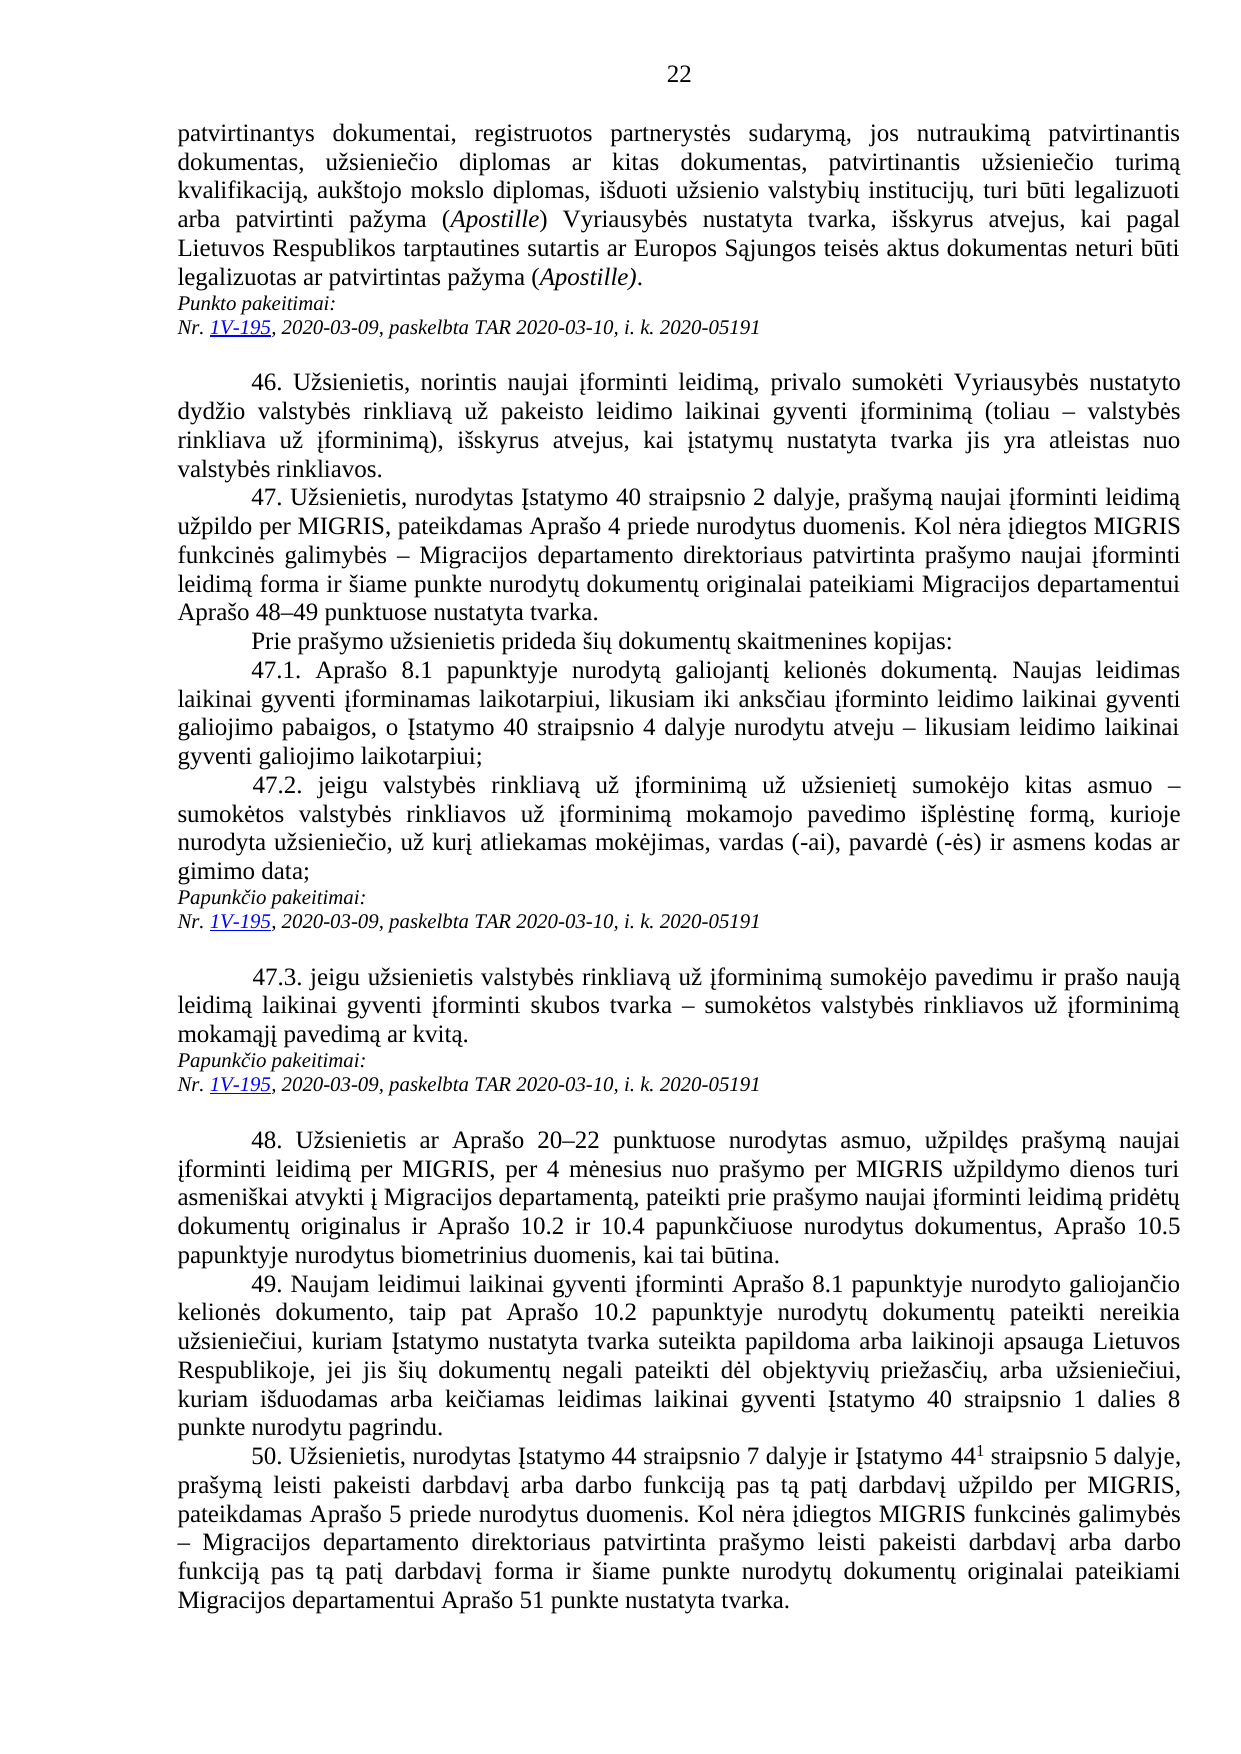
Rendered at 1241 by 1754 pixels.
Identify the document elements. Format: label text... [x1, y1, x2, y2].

text 46. Užsienietis, norintis naujai įforminti leidimą, privalo sumokėti Vyriausybės nustatyto dydžio valstybės rinkliavą už pakeisto leidimo laikinai gyventi įforminimą (toliau – valstybės rinkliava už įforminimą), išskyrus atvejus, kai įstatymų nustatyta tvarka jis yra atleistas nuo valstybės rinkliavos. [177, 367, 1181, 482]
text Punkto pakeitimai: [177, 291, 1181, 315]
text Nr. 1V-195, 2020-03-09, paskelbta TAR 2020-03-10, i. k. 2020-05191 [177, 1072, 1181, 1096]
text 47. Užsienietis, nurodytas Įstatymo 40 straipsnio 2 dalyje, prašymą naujai įforminti leidimą užpildo per MIGRIS, pateikdamas Aprašo 4 priede nurodytus duomenis. Kol nėra įdiegtos MIGRIS funkcinės galimybės – Migracijos departamento direktoriaus patvirtinta prašymo naujai įforminti leidimą forma ir šiame punkte nurodytų dokumentų originalai pateikiami Migracijos departamentui Aprašo 48–49 punktuose nustatyta tvarka. [177, 482, 1181, 626]
text 48. Užsienietis ar Aprašo 20–22 punktuose nurodytas asmuo, užpildęs prašymą naujai įforminti leidimą per MIGRIS, per 4 mėnesius nuo prašymo per MIGRIS užpildymo dienos turi asmeniškai atvykti į Migracijos departamentą, pateikti prie prašymo naujai įforminti leidimą pridėtų dokumentų originalus ir Aprašo 10.2 ir 10.4 papunkčiuose nurodytus dokumentus, Aprašo 10.5 papunktyje nurodytus biometrinius duomenis, kai tai būtina. [177, 1125, 1181, 1269]
text Prie prašymo užsienietis prideda šių dokumentų skaitmenines kopijas: [177, 626, 1181, 655]
text Papunkčio pakeitimai: [177, 1048, 1181, 1072]
text 47.1. Aprašo 8.1 papunktyje nurodytą galiojantį kelionės dokumentą. Naujas leidimas laikinai gyventi įforminamas laikotarpiui, likusiam iki anksčiau įforminto leidimo laikinai gyventi galiojimo pabaigos, o Įstatymo 40 straipsnio 4 dalyje nurodytu atveju – likusiam leidimo laikinai gyventi galiojimo laikotarpiui; [177, 655, 1181, 770]
text 49. Naujam leidimui laikinai gyventi įforminti Aprašo 8.1 papunktyje nurodyto galiojančio kelionės dokumento, taip pat Aprašo 10.2 papunktyje nurodytų dokumentų pateikti nereikia užsieniečiui, kuriam Įstatymo nustatyta tvarka suteikta papildoma arba laikinoji apsauga Lietuvos Respublikoje, jei jis šių dokumentų negali pateikti dėl objektyvių priežasčių, arba užsieniečiui, kuriam išduodamas arba keičiamas leidimas laikinai gyventi Įstatymo 40 straipsnio 1 dalies 8 punkte nurodytu pagrindu. [177, 1269, 1181, 1441]
text Nr. 1V-195, 2020-03-09, paskelbta TAR 2020-03-10, i. k. 2020-05191 [177, 909, 1181, 933]
text 50. Užsienietis, nurodytas Įstatymo 44 straipsnio 7 dalyje ir Įstatymo 441 straipsnio 5 dalyje, prašymą leisti pakeisti darbdavį arba darbo funkciją pas tą patį darbdavį užpildo per MIGRIS, pateikdamas Aprašo 5 priede nurodytus duomenis. Kol nėra įdiegtos MIGRIS funkcinės galimybės – Migracijos departamento direktoriaus patvirtinta prašymo leisti pakeisti darbdavį arba darbo funkciją pas tą patį darbdavį forma ir šiame punkte nurodytų dokumentų originalai pateikiami Migracijos departamentui Aprašo 51 punkte nustatyta tvarka. [177, 1441, 1181, 1614]
text 47.3. jeigu užsienietis valstybės rinkliavą už įforminimą sumokėjo pavedimu ir prašo naują leidimą laikinai gyventi įforminti skubos tvarka – sumokėtos valstybės rinkliavos už įforminimą mokamąjį pavedimą ar kvitą. [177, 962, 1181, 1048]
text 47.2. jeigu valstybės rinkliavą už įforminimą už užsienietį sumokėjo kitas asmuo – sumokėtos valstybės rinkliavos už įforminimą mokamojo pavedimo išplėstinę formą, kurioje nurodyta užsieniečio, už kurį atliekamas mokėjimas, vardas (-ai), pavardė (-ės) ir asmens kodas ar gimimo data; [177, 770, 1181, 885]
text patvirtinantys dokumentai, registruotos partnerystės sudarymą, jos nutraukimą patvirtinantis dokumentas, užsieniečio diplomas ar kitas dokumentas, patvirtinantis užsieniečio turimą kvalifikaciją, aukštojo mokslo diplomas, išduoti užsienio valstybių institucijų, turi būti legalizuoti arba patvirtinti pažyma (Apostille) Vyriausybės nustatyta tvarka, išskyrus atvejus, kai pagal Lietuvos Respublikos tarptautines sutartis ar Europos Sąjungos teisės aktus dokumentas neturi būti legalizuotas ar patvirtintas pažyma (Apostille). [177, 118, 1181, 291]
text Papunkčio pakeitimai: [177, 885, 1181, 909]
text Nr. 1V-195, 2020-03-09, paskelbta TAR 2020-03-10, i. k. 2020-05191 [177, 315, 1181, 339]
